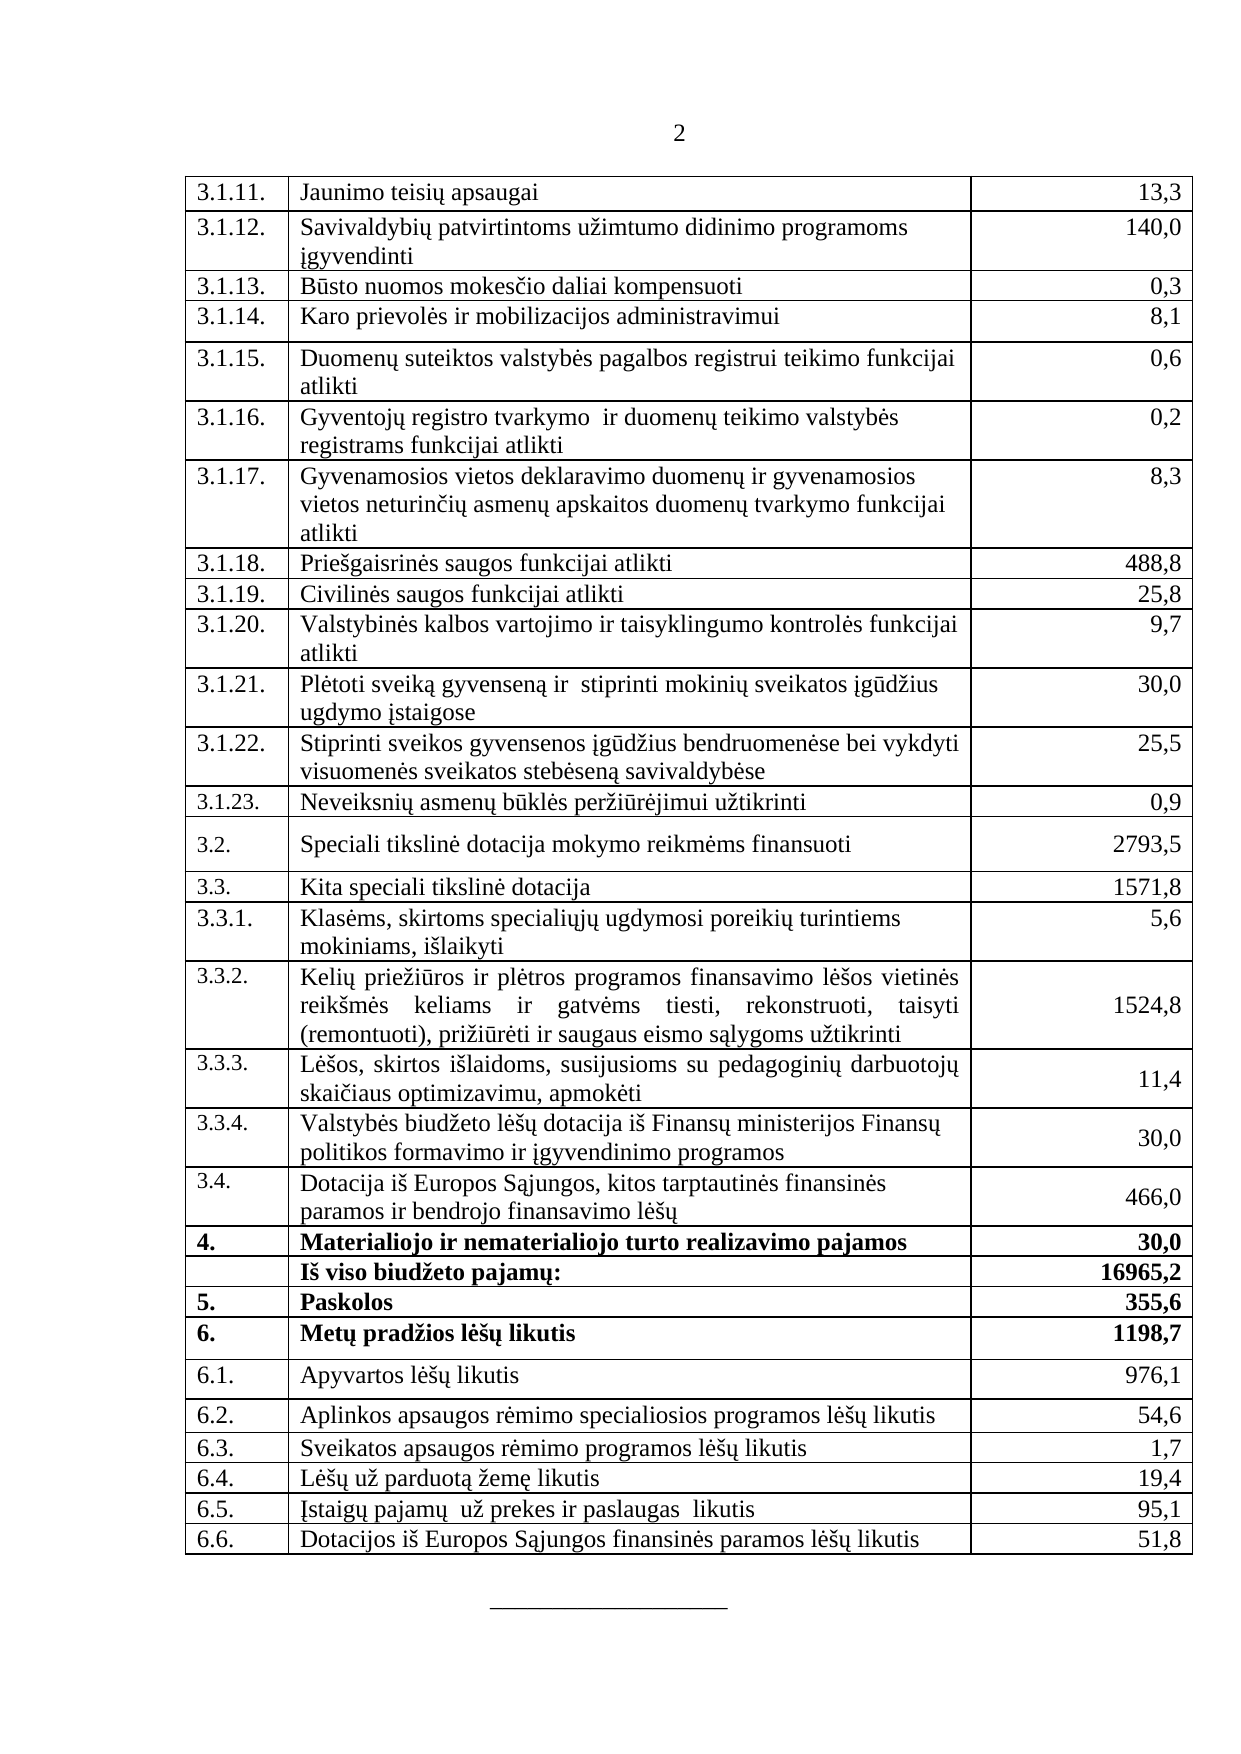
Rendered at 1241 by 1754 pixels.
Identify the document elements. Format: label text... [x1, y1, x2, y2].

table_cell 3.1.16. [186, 402, 288, 459]
table_cell Sveikatos apsaugos rėmimo programos lėšų likutis [289, 1433, 970, 1462]
table_cell 1524,8 [972, 962, 1192, 1048]
table_cell 1571,8 [972, 872, 1192, 901]
table_cell Klasėms, skirtoms specialiųjų ugdymosi poreikių turintiems mokiniams, išlaikyti [289, 903, 970, 960]
table_cell 6.2. [186, 1400, 288, 1432]
table_cell 3.1.18. [186, 549, 288, 578]
table_cell Stiprinti sveikos gyvensenos įgūdžius bendruomenėse bei vykdyti visuomenės sveikatos stebėseną savivaldybėse [289, 728, 970, 785]
table_cell Kelių priežiūros ir plėtros programos finansavimo lėšos vietinės reikšmės keliams ir gatvėms tiesti, rekonstruoti, taisyti (remontuoti), prižiūrėti ir saugaus eismo sąlygoms užtikrinti [289, 962, 970, 1048]
table_cell Jaunimo teisių apsaugai [289, 177, 970, 210]
table_cell 4. [186, 1227, 288, 1255]
table_cell 976,1 [972, 1360, 1192, 1398]
table_cell 3.1.21. [186, 669, 288, 726]
table_cell 3.1.17. [186, 461, 288, 547]
table_cell 355,6 [972, 1287, 1192, 1316]
table_cell 6.3. [186, 1433, 288, 1462]
table_cell 6.1. [186, 1360, 288, 1398]
table_cell 0,3 [972, 271, 1192, 300]
table_cell Paskolos [289, 1287, 970, 1316]
table_cell 3.1.20. [186, 610, 288, 667]
table_cell Civilinės saugos funkcijai atlikti [289, 579, 970, 608]
table_cell Plėtoti sveiką gyvenseną ir stiprinti mokinių sveikatos įgūdžius ugdymo įstaigose [289, 669, 970, 726]
table_cell 1,7 [972, 1433, 1192, 1462]
table_cell Lėšos, skirtos išlaidoms, susijusioms su pedagoginių darbuotojų skaičiaus optimizavimu, apmokėti [289, 1050, 970, 1107]
table_cell 3.4. [186, 1168, 288, 1225]
table_cell [186, 1257, 288, 1286]
table_cell 3.1.22. [186, 728, 288, 785]
table_cell 25,5 [972, 728, 1192, 785]
table_cell Neveiksnių asmenų būklės peržiūrėjimui užtikrinti [289, 787, 970, 816]
table_cell 16965,2 [972, 1257, 1192, 1286]
table_cell Karo prievolės ir mobilizacijos administravimui [289, 301, 970, 341]
table_cell 9,7 [972, 610, 1192, 667]
table_cell 0,2 [972, 402, 1192, 459]
table_cell Metų pradžios lėšų likutis [289, 1318, 970, 1358]
table_cell Materialiojo ir nematerialiojo turto realizavimo pajamos [289, 1227, 970, 1255]
table_cell 54,6 [972, 1400, 1192, 1432]
table_cell 25,8 [972, 579, 1192, 608]
table_cell 6.5. [186, 1494, 288, 1522]
table_cell Dotacijos iš Europos Sąjungos finansinės paramos lėšų likutis [289, 1524, 970, 1553]
table_cell 488,8 [972, 549, 1192, 578]
table_cell Apyvartos lėšų likutis [289, 1360, 970, 1398]
table_cell 140,0 [972, 212, 1192, 269]
table_cell Kita speciali tikslinė dotacija [289, 872, 970, 901]
table_cell Įstaigų pajamų už prekes ir paslaugas likutis [289, 1494, 970, 1522]
table_cell 3.1.15. [186, 343, 288, 400]
table_cell Gyventojų registro tvarkymo ir duomenų teikimo valstybės registrams funkcijai atlikti [289, 402, 970, 459]
table_cell 466,0 [972, 1168, 1192, 1225]
table_cell 19,4 [972, 1463, 1192, 1492]
table_cell Savivaldybių patvirtintoms užimtumo didinimo programoms įgyvendinti [289, 212, 970, 269]
table_cell 3.2. [186, 817, 288, 871]
table_cell 3.1.13. [186, 271, 288, 300]
table_cell Lėšų už parduotą žemę likutis [289, 1463, 970, 1492]
table_cell 6. [186, 1318, 288, 1358]
text ___________________ [181, 1583, 1181, 1612]
table_cell 3.3.1. [186, 903, 288, 960]
table_cell 95,1 [972, 1494, 1192, 1522]
table_cell Iš viso biudžeto pajamų: [289, 1257, 970, 1286]
table_cell Duomenų suteiktos valstybės pagalbos registrui teikimo funkcijai atlikti [289, 343, 970, 400]
table_cell 0,6 [972, 343, 1192, 400]
table_cell 30,0 [972, 1227, 1192, 1255]
table_cell 3.1.12. [186, 212, 288, 269]
table_cell 30,0 [972, 669, 1192, 726]
table_cell Būsto nuomos mokesčio daliai kompensuoti [289, 271, 970, 300]
table_cell 8,1 [972, 301, 1192, 341]
table_cell Speciali tikslinė dotacija mokymo reikmėms finansuoti [289, 817, 970, 871]
table_cell Valstybinės kalbos vartojimo ir taisyklingumo kontrolės funkcijai atlikti [289, 610, 970, 667]
table_cell 5,6 [972, 903, 1192, 960]
table_cell 51,8 [972, 1524, 1192, 1553]
table_cell 13,3 [972, 177, 1192, 210]
table_cell 8,3 [972, 461, 1192, 547]
table_cell 1198,7 [972, 1318, 1192, 1358]
table_cell 3.3.4. [186, 1109, 288, 1166]
table_cell 5. [186, 1287, 288, 1316]
table_cell 3.3. [186, 872, 288, 901]
table_cell 11,4 [972, 1050, 1192, 1107]
table_cell 3.1.19. [186, 579, 288, 608]
table_cell 3.1.23. [186, 787, 288, 816]
table_cell 3.3.2. [186, 962, 288, 1048]
table_cell 3.3.3. [186, 1050, 288, 1107]
table_cell 0,9 [972, 787, 1192, 816]
table_cell 6.4. [186, 1463, 288, 1492]
table_cell 2793,5 [972, 817, 1192, 871]
table_cell Gyvenamosios vietos deklaravimo duomenų ir gyvenamosios vietos neturinčių asmenų apskaitos duomenų tvarkymo funkcijai atlikti [289, 461, 970, 547]
table_cell 30,0 [972, 1109, 1192, 1166]
table_cell Valstybės biudžeto lėšų dotacija iš Finansų ministerijos Finansų politikos formavimo ir įgyvendinimo programos [289, 1109, 970, 1166]
table_cell Dotacija iš Europos Sąjungos, kitos tarptautinės finansinės paramos ir bendrojo finansavimo lėšų [289, 1168, 970, 1225]
table_cell 3.1.14. [186, 301, 288, 341]
table_cell Priešgaisrinės saugos funkcijai atlikti [289, 549, 970, 578]
table_cell 3.1.11. [186, 177, 288, 210]
table_cell Aplinkos apsaugos rėmimo specialiosios programos lėšų likutis [289, 1400, 970, 1432]
table_cell 6.6. [186, 1524, 288, 1553]
